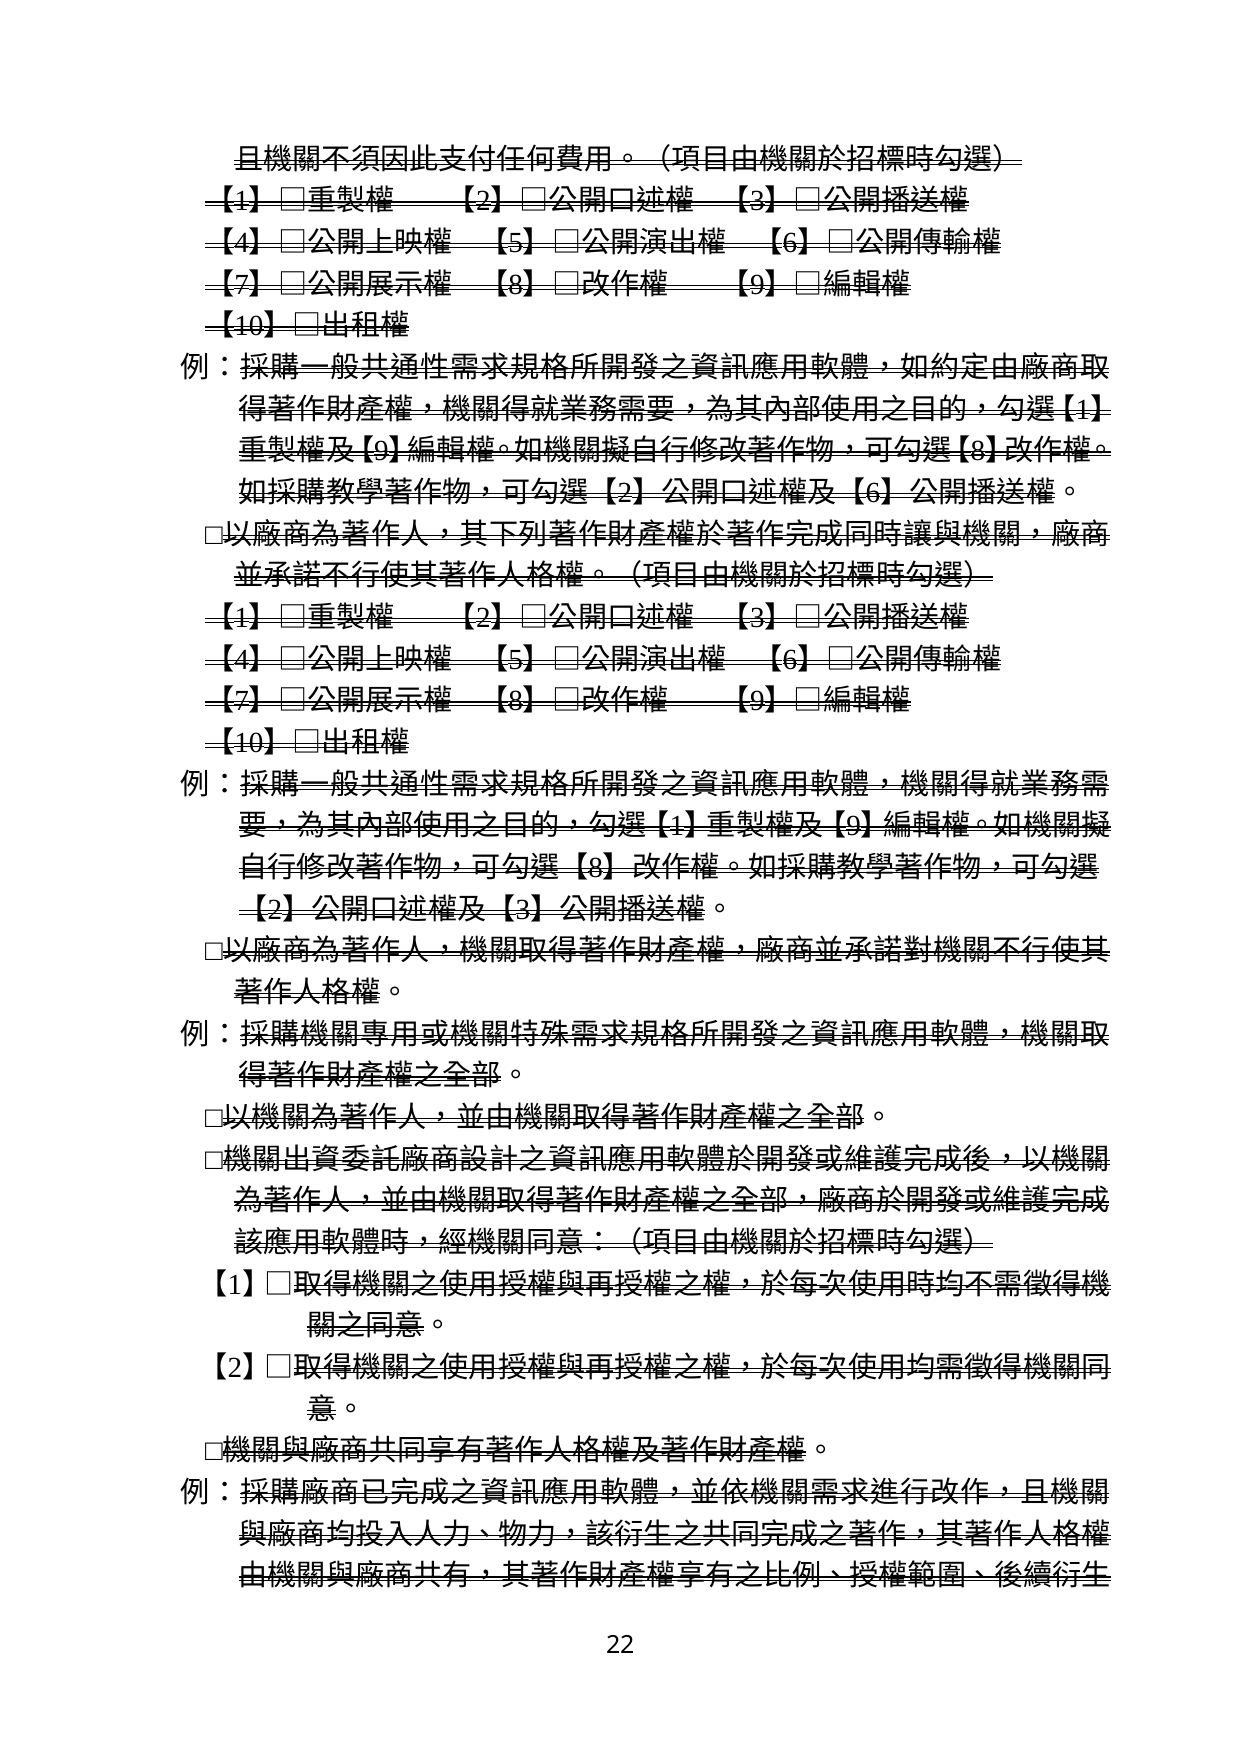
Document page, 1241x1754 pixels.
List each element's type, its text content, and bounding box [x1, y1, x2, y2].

text 【1】□重製權 【2】□公開口述權 【3】□公開播送權 [205, 594, 1110, 636]
text □機關與廠商共同享有著作人格權及著作財產權。 [205, 1427, 1110, 1469]
text 【4】□公開上映權 【5】□公開演出權 【6】□公開傳輸權 [205, 219, 1110, 261]
text 【10】□出租權 [205, 302, 1110, 344]
text 【2】□取得機關之使用授權與再授權之權，於每次使用均需徵得機關同意。 [205, 1344, 1110, 1427]
text 【1】□取得機關之使用授權與再授權之權，於每次使用時均不需徵得機關之同意。 [205, 1261, 1110, 1344]
text 例：採購一般共通性需求規格所開發之資訊應用軟體，機關得就業務需要，為其內部使用之目的，勾選【1】重製權及【9】編輯權。如機關擬自行修改著作物，可勾選【8】改作權。如採購教學著作物，可勾選【2】公開口述權及【3】公開播送權。 [180, 761, 1110, 927]
text 例：採購廠商已完成之資訊應用軟體，並依機關需求進行改作，且機關與廠商均投入人力、物力，該衍生之共同完成之著作，其著作人格權由機關與廠商共有，其著作財產權享有之比例、授權範圍、後續衍生 [180, 1469, 1110, 1594]
text □以廠商為著作人，其下列著作財產權於著作完成同時讓與機關，廠商並承諾不行使其著作人格權。（項目由機關於招標時勾選） [205, 511, 1110, 535]
text 【7】□公開展示權 【8】□改作權 【9】□編輯權 [205, 261, 1110, 302]
text 例：採購機關專用或機關特殊需求規格所開發之資訊應用軟體，機關取得著作財產權之全部。 [180, 1011, 1110, 1094]
text 例：採購一般共通性需求規格所開發之資訊應用軟體，如約定由廠商取得著作財產權，機關得就業務需要，為其內部使用之目的，勾選【1】重製權及【9】編輯權。如機關擬自行修改著作物，可勾選【8】改作權。如採購教學著作物，可勾選【2】公開口述權及【6】公開播送權。 [180, 344, 1110, 511]
text □以機關為著作人，並由機關取得著作財產權之全部。 [205, 1094, 1110, 1136]
text 【7】□公開展示權 【8】□改作權 【9】□編輯權 [205, 677, 1110, 719]
text □機關出資委託廠商設計之資訊應用軟體於開發或維護完成後，以機關為著作人，並由機關取得著作財產權之全部，廠商於開發或維護完成該應用軟體時，經機關同意：（項目由機關於招標時勾選） [205, 1136, 1110, 1160]
text □機關出資委託廠商設計之資訊應用軟體於開發或維護完成後，以機關為著作人，並由機關取得著作財產權之全部，廠商於開發或維護完成該應用軟體時，經機關同意：（項目由機關於招標時勾選） [205, 1165, 1110, 1261]
text □以廠商為著作人，機關取得著作財產權，廠商並承諾對機關不行使其著作人格權。 [205, 927, 1110, 951]
text □以廠商為著作人，機關取得著作財產權，廠商並承諾對機關不行使其著作人格權。 [205, 956, 1110, 1011]
text □以廠商為著作人，其下列著作財產權於著作完成同時讓與機關，廠商並承諾不行使其著作人格權。（項目由機關於招標時勾選） [205, 540, 1110, 594]
text 【4】□公開上映權 【5】□公開演出權 【6】□公開傳輸權 [205, 636, 1110, 677]
text 【10】□出租權 [205, 719, 1110, 761]
text 【1】□重製權 【2】□公開口述權 【3】□公開播送權 [205, 177, 1110, 219]
text □以廠商為著作人，並取得著作財產權，機關取得下列著作財產權授權，於該著作之著作財產權存續期間及約定授權範圍內，有在任何地點、任何時間、以任何方式利用該著作之權利，廠商不得撤銷此項授權，且機關不須因此支付任何費用。（項目由機關於招標時勾選） [205, 136, 1110, 177]
